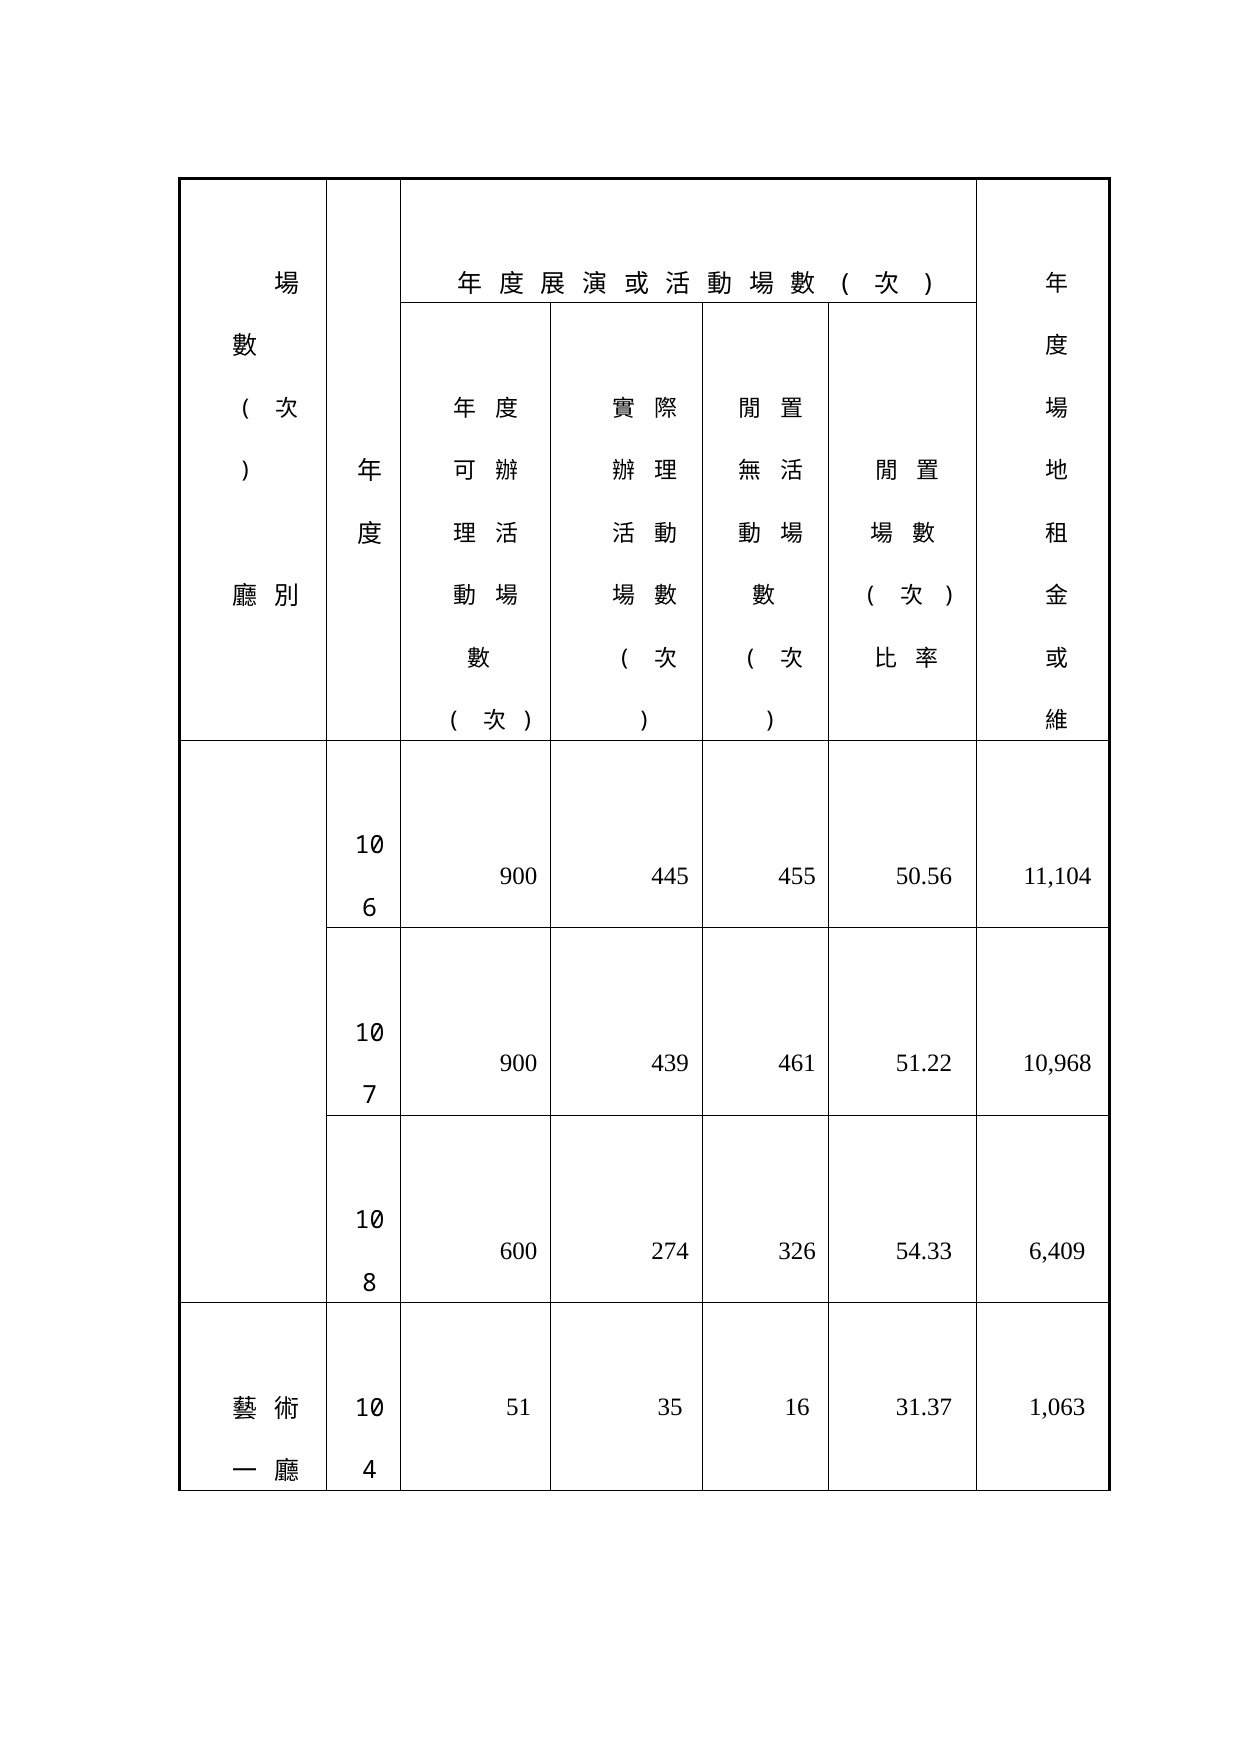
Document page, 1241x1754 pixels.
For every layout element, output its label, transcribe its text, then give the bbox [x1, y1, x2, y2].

table_cell 107 [327, 928, 400, 1115]
table_cell 900 [401, 741, 550, 927]
table_cell 455 [703, 741, 828, 927]
table_cell 461 [703, 928, 828, 1115]
table_cell 51.22 [829, 928, 976, 1115]
table_cell 274 [551, 1116, 702, 1302]
table_cell 藝術一廳 [181, 1303, 326, 1490]
table_cell 51 [401, 1303, 550, 1490]
table_cell 326 [703, 1116, 828, 1302]
table_cell 108 [327, 1116, 400, 1302]
table_cell 11,104 [977, 741, 1108, 927]
table_header 場數(次) 廳別 [181, 180, 326, 740]
table_cell 閒置無活動場數(次) [703, 303, 828, 740]
table_header 年度 [327, 180, 400, 740]
table_cell 閒置場數(次)比率 [829, 303, 976, 740]
table_cell 54.33 [829, 1116, 976, 1302]
table_cell 50.56 [829, 741, 976, 927]
table_cell 年度可辦理活動場數(次) [401, 303, 550, 740]
table_cell 106 [327, 741, 400, 927]
table_cell 31.37 [829, 1303, 976, 1490]
table_cell 實際辦理活動場數(次) [551, 303, 702, 740]
table_cell 6,409 [977, 1116, 1108, 1302]
table_cell 900 [401, 928, 550, 1115]
table_cell 1,063 [977, 1303, 1108, 1490]
table_cell 445 [551, 741, 702, 927]
table_cell 104 [327, 1303, 400, 1490]
table_header 年度展演或活動場數(次) [401, 180, 976, 302]
table_cell 600 [401, 1116, 550, 1302]
table_cell [181, 741, 326, 1302]
table_header 年度場地租金或維護費收入金額 [977, 180, 1108, 740]
table_cell 439 [551, 928, 702, 1115]
table_cell 35 [551, 1303, 702, 1490]
table_cell 10,968 [977, 928, 1108, 1115]
table_cell 16 [703, 1303, 828, 1490]
